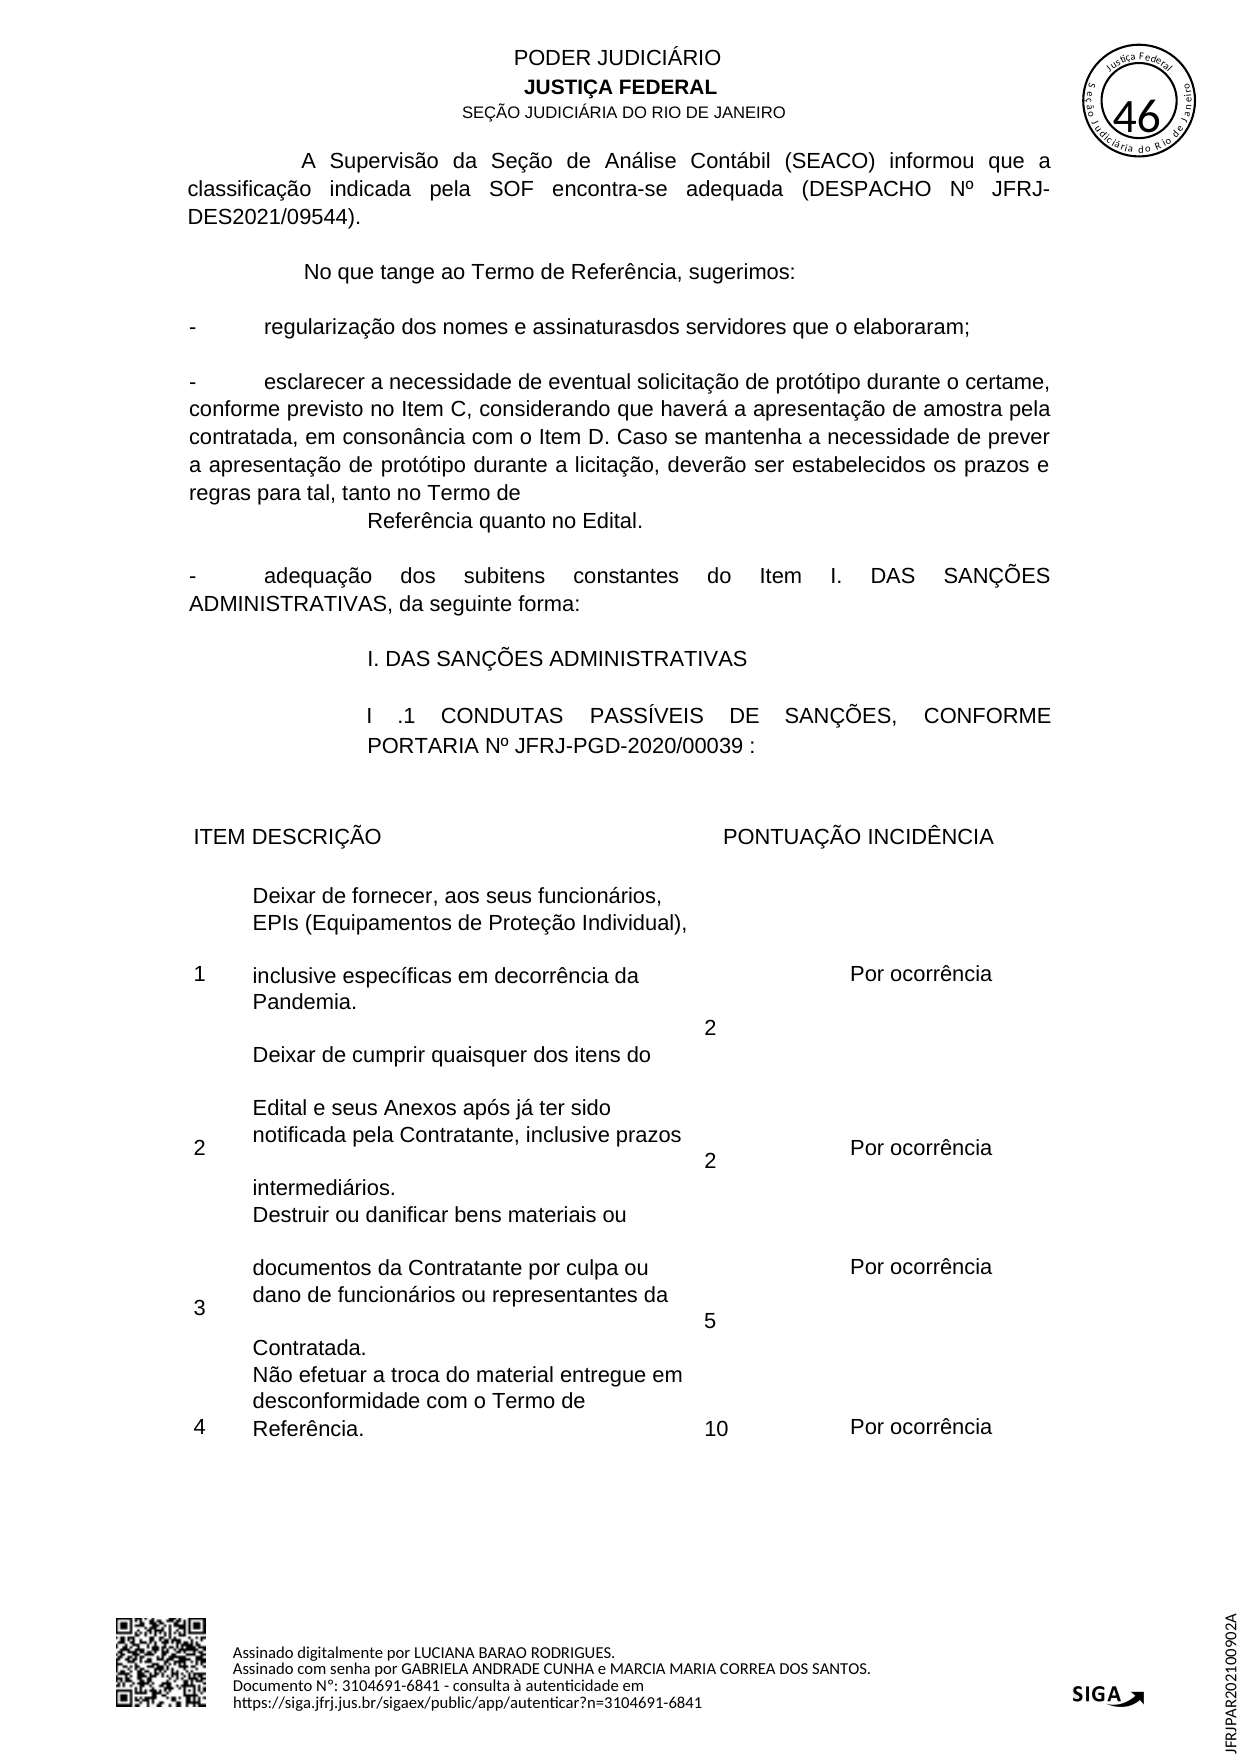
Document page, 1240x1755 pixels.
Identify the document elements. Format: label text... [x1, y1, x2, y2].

text No que tange ao Termo de Referência, sugerimos: [303, 258, 1051, 284]
list adequação dos subitens constantes do Item I. DAS SANÇÕES ADMINISTRATIVAS, da seguinte forma: [189, 563, 1051, 616]
text A Supervisão da Seção de Análise Contábil (SEACO) informou que a classificação indicada pela SOF encontra-se adequada (DESPACHO Nº JFRJ- DES2021/09544). [187, 148, 1051, 229]
table_cell 1 [193, 856, 252, 1042]
table_cell Por ocorrência [850, 1042, 994, 1202]
table_header ITEM DESCRIÇÃO PONTUAÇÃO INCIDÊNCIA [193, 824, 994, 856]
table_cell Deixar de cumprir quaisquer dos itens do Edital e seus Anexos após já ter sido notificada pela Contratante, inclusive prazos 2 intermediários. [253, 1042, 850, 1202]
table_cell 3 [193, 1202, 252, 1362]
text Referência quanto no Edital. [367, 508, 1051, 533]
table_cell Por ocorrência [850, 1202, 994, 1362]
text I. DAS SANÇÕES ADMINISTRATIVAS [367, 646, 1051, 671]
table_cell [253, 1447, 850, 1553]
table_cell Por ocorrência [850, 1362, 994, 1447]
table_cell [193, 1447, 252, 1553]
text I .1 CONDUTAS PASSÍVEIS DE SANÇÕES, CONFORME [189, 701, 1051, 729]
table_cell [850, 1447, 994, 1553]
table_cell 4 [193, 1362, 252, 1447]
table_cell Deixar de fornecer, aos seus funcionários, EPIs (Equipamentos de Proteção Individual), inclusive específicas em decorrência da Pandemia. 2 [253, 856, 850, 1042]
table_cell 2 [193, 1042, 252, 1202]
text PORTARIA Nº JFRJ-PGD-2020/00039 : [367, 733, 1051, 758]
table_cell Não efetuar a troca do material entregue em desconformidade com o Termo de Referência. 10 [253, 1362, 850, 1447]
table_cell Destruir ou danificar bens materiais ou documentos da Contratante por culpa ou dano de funcionários ou representantes da 5 Contratada. [253, 1202, 850, 1362]
list esclarecer a necessidade de eventual solicitação de protótipo durante o certame, conforme previsto no Item C, considerando que haverá a apresentação de amostra pela contratada, em consonância com o Item D. Caso se mantenha a necessidade de prever a apresentação de protótipo durante a licitação, deverão ser estabelecidos os prazos e regras para tal, tanto no Termo de [189, 368, 1051, 504]
list regularização dos nomes e assinaturasdos servidores que o elaboraram; [189, 313, 1051, 339]
table_cell Por ocorrência [850, 856, 994, 1042]
